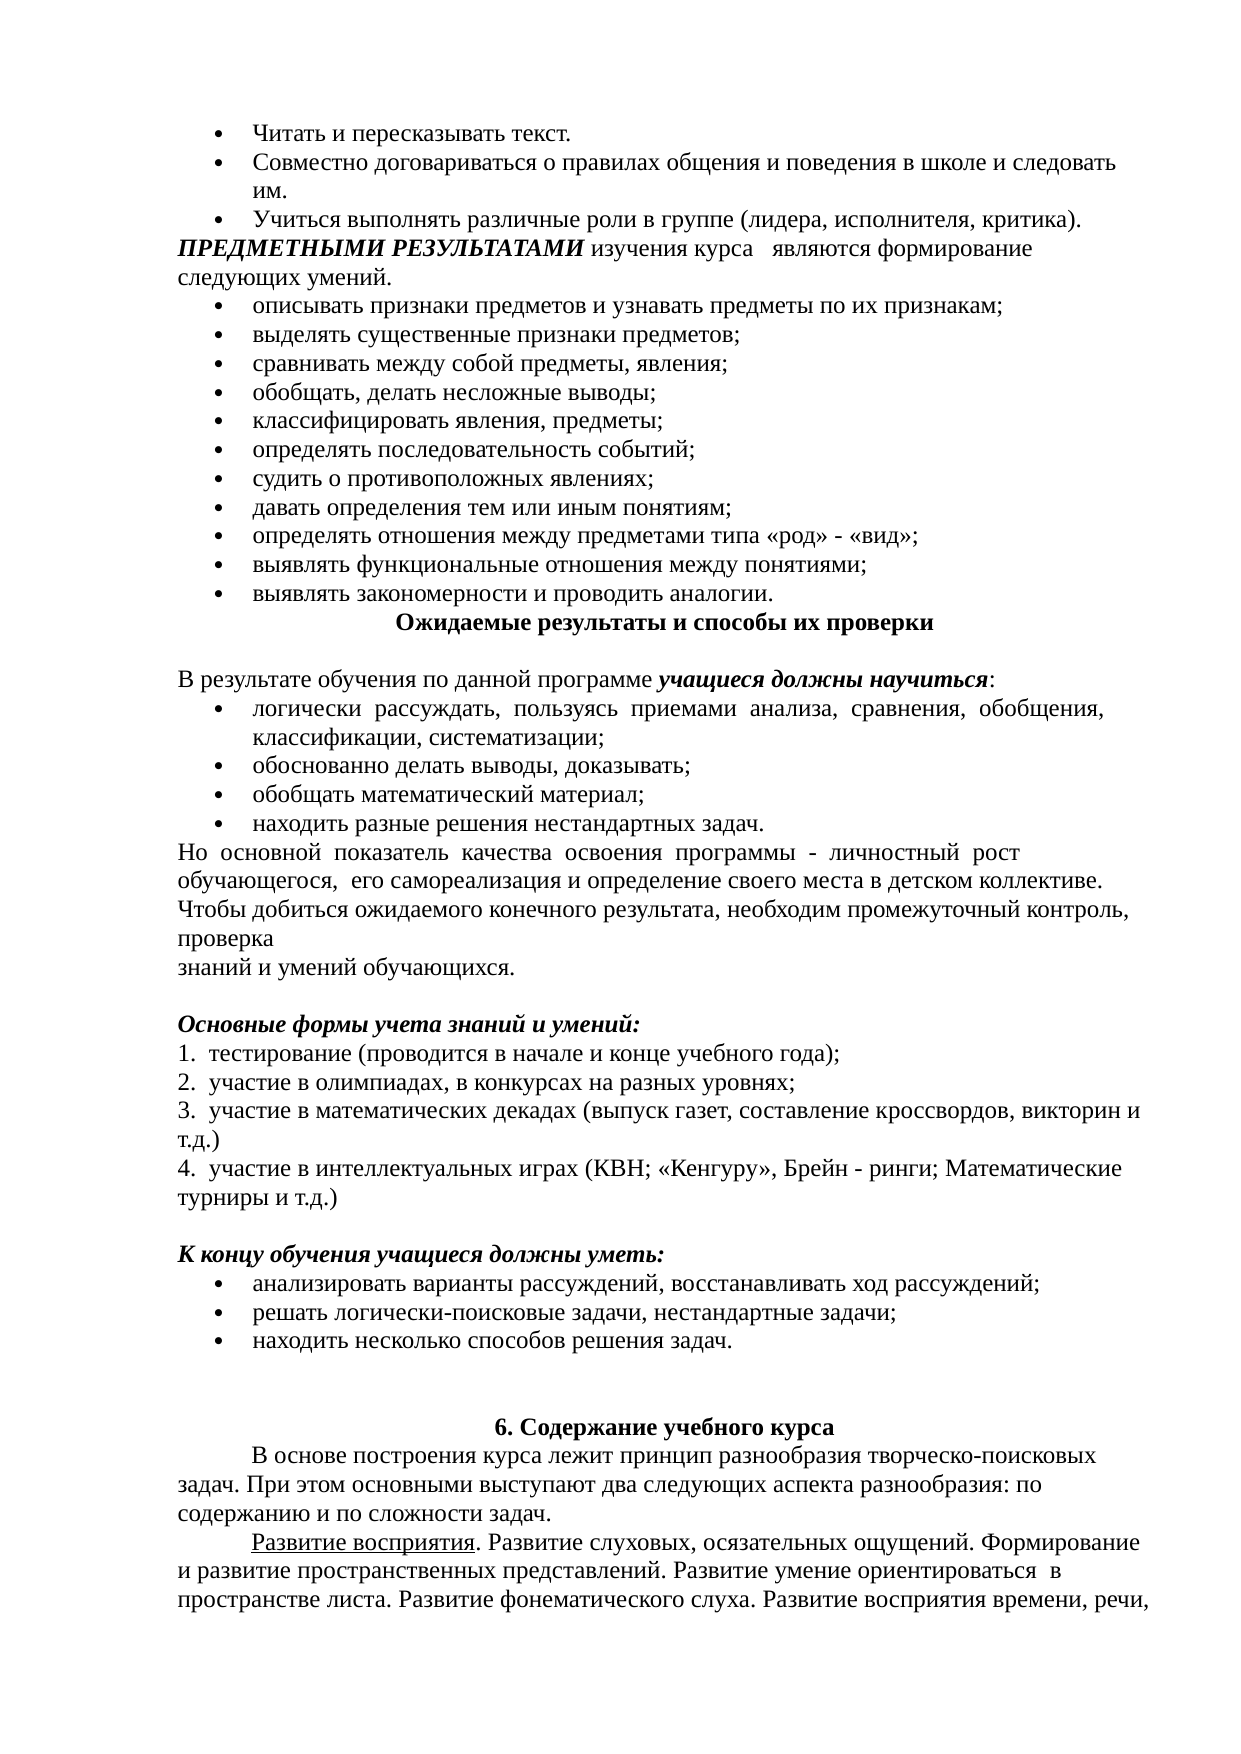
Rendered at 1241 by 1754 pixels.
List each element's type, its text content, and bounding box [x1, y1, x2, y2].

list Совместно договариваться о правилах общения и поведения в школе и следовать им. [215, 147, 1152, 204]
text 2. участие в олимпиадах, в конкурсах на разных уровнях; [177, 1067, 1152, 1096]
text 1. тестирование (проводится в начале и конце учебного года); [177, 1038, 1152, 1067]
list определять отношения между предметами типа «род» - «вид»; [215, 521, 1152, 549]
list сравнивать между собой предметы, явления; [215, 348, 1152, 377]
text К концу обучения учащиеся должны уметь: [177, 1239, 1152, 1268]
text 4. участие в интеллектуальных играх (КВН; «Кенгуру», Брейн - ринги; Математические турниры и т.д.) [177, 1153, 1152, 1211]
list решать логически-поисковые задачи, нестандартные задачи; [215, 1297, 1152, 1326]
list обобщать, делать несложные выводы; [215, 377, 1152, 406]
text Но основной показатель качества освоения программы - личностный рост обучающегося, его самореализация и определение своего места в детском коллективе. Чтобы добиться ожидаемого конечного результата, необходим промежуточный контроль, проверка [177, 837, 1152, 952]
list судить о противоположных явлениях; [215, 463, 1152, 492]
text 3. участие в математических декадах (выпуск газет, составление кроссвордов, викторин и т.д.) [177, 1096, 1152, 1153]
list классифицировать явления, предметы; [215, 406, 1152, 434]
text 6. Содержание учебного курса [177, 1412, 1152, 1441]
list находить несколько способов решения задач. [215, 1326, 1152, 1354]
list обоснованно делать выводы, доказывать; [215, 751, 1152, 779]
list анализировать варианты рассуждений, восстанавливать ход рассуждений; [215, 1268, 1152, 1297]
list выделять существенные признаки предметов; [215, 319, 1152, 348]
text ПРЕДМЕТНЫМИ РЕЗУЛЬТАТАМИ изучения курса являются формирование следующих умений. [177, 233, 1152, 291]
list выявлять функциональные отношения между понятиями; [215, 549, 1152, 578]
text Ожидаемые результаты и способы их проверки [177, 607, 1152, 636]
text В основе построения курса лежит принцип разнообразия творческо-поисковых задач. При этом основными выступают два следующих аспекта разнообразия: по содержанию и по сложности задач. [177, 1441, 1152, 1527]
text Основные формы учета знаний и умений: [177, 1009, 1152, 1038]
text знаний и умений обучающихся. [177, 952, 1152, 981]
list описывать признаки предметов и узнавать предметы по их признакам; [215, 291, 1152, 319]
list выявлять закономерности и проводить аналогии. [215, 578, 1152, 607]
list Читать и пересказывать текст. [215, 118, 1152, 147]
list определять последовательность событий; [215, 434, 1152, 463]
list логически рассуждать, пользуясь приемами анализа, сравнения, обобщения, классификации, систематизации; [215, 693, 1152, 751]
text Развитие восприятия. Развитие слуховых, осязательных ощущений. Формирование и развитие пространственных представлений. Развитие умение ориентироваться в пространстве листа. Развитие фонематического слуха. Развитие восприятия времени, речи, [177, 1527, 1152, 1613]
list обобщать математический материал; [215, 779, 1152, 808]
text В результате обучения по данной программе учащиеся должны научиться: [177, 664, 1152, 693]
list Учиться выполнять различные роли в группе (лидера, исполнителя, критика). [215, 204, 1152, 233]
list находить разные решения нестандартных задач. [215, 808, 1152, 837]
list давать определения тем или иным понятиям; [215, 492, 1152, 521]
